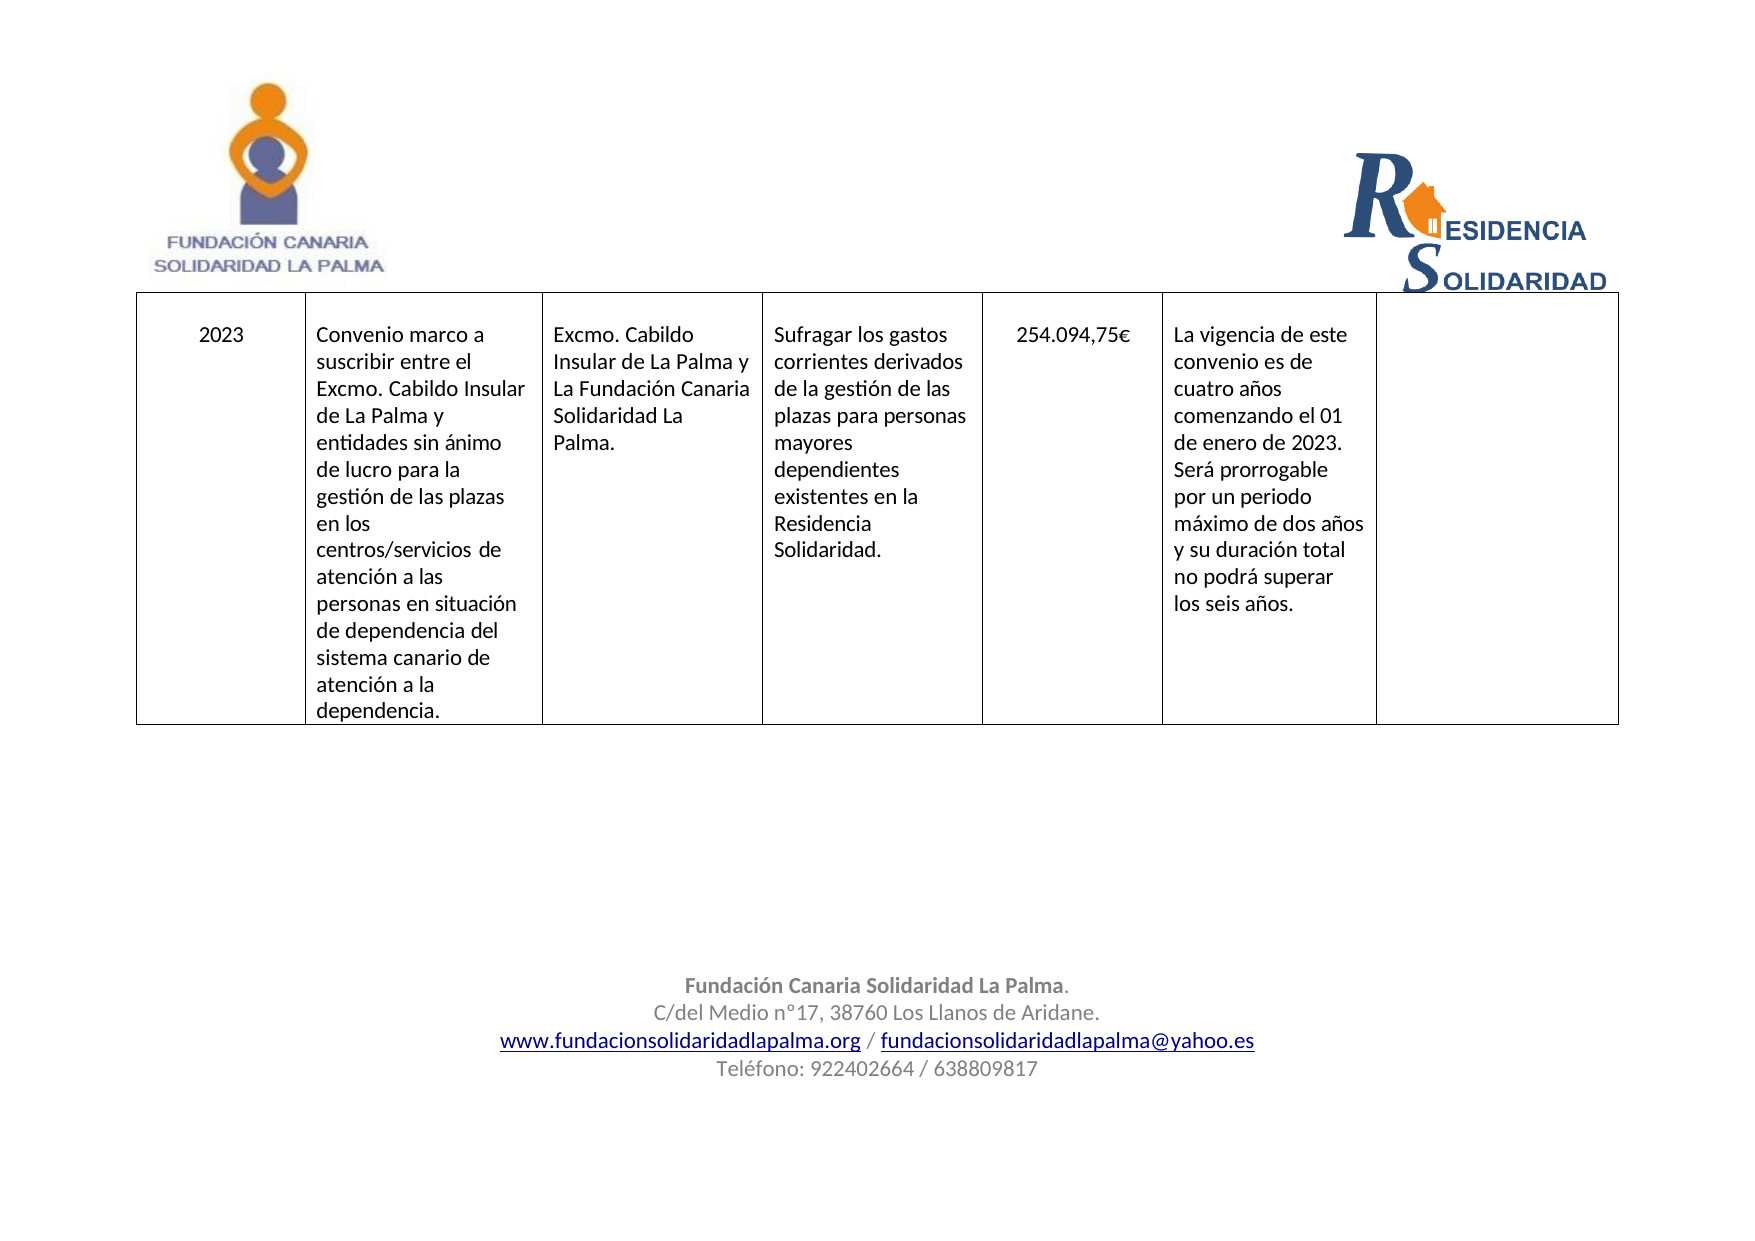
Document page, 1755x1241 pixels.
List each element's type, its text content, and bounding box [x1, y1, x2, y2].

table_cell Palma. [543, 430, 762, 456]
table_cell dependencia. [306, 698, 542, 724]
table_cell [983, 349, 1162, 376]
table_cell [543, 456, 762, 483]
table_cell [1163, 645, 1376, 671]
table_cell [983, 537, 1162, 564]
table_cell los seis años. [1163, 591, 1376, 618]
table_cell corrientes derivados [763, 349, 982, 376]
table_cell [763, 591, 982, 618]
table_cell [1163, 671, 1376, 698]
table_cell [983, 376, 1162, 403]
table_cell [543, 618, 762, 644]
table_cell [543, 698, 762, 724]
table_cell [983, 618, 1162, 644]
table_cell [137, 376, 305, 403]
table_cell Convenio marco a [306, 293, 542, 349]
table_cell La vigencia de este [1163, 293, 1376, 349]
table_cell [137, 618, 305, 644]
table_cell sistema canario de [306, 645, 542, 671]
table_cell Residencia [763, 510, 982, 537]
table_cell [137, 483, 305, 510]
table_cell [137, 537, 305, 564]
table_cell Excmo. Cabildo [543, 293, 762, 349]
table_cell [1163, 698, 1376, 724]
table_cell [137, 430, 305, 456]
table_cell plazas para personas [763, 403, 982, 429]
table_cell [763, 698, 982, 724]
table_cell Insular de La Palma y [543, 349, 762, 376]
table_cell y su duración total [1163, 537, 1376, 564]
table_cell [543, 510, 762, 537]
table_cell cuatro años [1163, 376, 1376, 403]
table_cell Solidaridad La [543, 403, 762, 429]
table_cell [137, 349, 305, 376]
table_cell existentes en la [763, 483, 982, 510]
table_cell 254.094,75€ [983, 293, 1162, 349]
table_cell máximo de dos años [1163, 510, 1376, 537]
table_cell de La Palma y [306, 403, 542, 429]
table_cell [137, 671, 305, 698]
table_cell atención a la [306, 671, 542, 698]
table_cell Será prorrogable [1163, 456, 1376, 483]
table_cell [983, 564, 1162, 591]
table_cell dependientes [763, 456, 982, 483]
table_cell Sufragar los gastos [763, 293, 982, 349]
table_cell [543, 537, 762, 564]
table_cell [983, 456, 1162, 483]
table_cell [983, 510, 1162, 537]
table_cell de lucro para la [306, 456, 542, 483]
table_cell [543, 483, 762, 510]
table_cell [763, 618, 982, 644]
table_cell 2023 [137, 293, 305, 349]
table_cell mayores [763, 430, 982, 456]
table_cell [543, 671, 762, 698]
table_cell [137, 564, 305, 591]
table_cell La Fundación Canaria [543, 376, 762, 403]
table_cell gestión de las plazas [306, 483, 542, 510]
table_cell [137, 698, 305, 724]
table_cell convenio es de [1163, 349, 1376, 376]
table_cell [983, 698, 1162, 724]
table_cell atención a las [306, 564, 542, 591]
table_cell [983, 591, 1162, 618]
table_cell personas en situación [306, 591, 542, 618]
table_cell comenzando el 01 [1163, 403, 1376, 429]
table_cell [983, 403, 1162, 429]
table_cell de la gestión de las [763, 376, 982, 403]
table_cell [983, 483, 1162, 510]
table_cell [763, 564, 982, 591]
table_cell [137, 591, 305, 618]
table_cell [543, 591, 762, 618]
table_cell en los [306, 510, 542, 537]
table_cell [983, 430, 1162, 456]
table_cell [763, 645, 982, 671]
table_cell [1377, 293, 1618, 724]
table_cell por un periodo [1163, 483, 1376, 510]
table_cell [1163, 618, 1376, 644]
table_cell [983, 645, 1162, 671]
table_cell de enero de 2023. [1163, 430, 1376, 456]
table_cell Excmo. Cabildo Insular [306, 376, 542, 403]
table_cell de dependencia del [306, 618, 542, 644]
table_cell [543, 645, 762, 671]
table_cell [137, 645, 305, 671]
table_cell [543, 564, 762, 591]
table_cell no podrá superar [1163, 564, 1376, 591]
table_cell [137, 403, 305, 429]
table_cell suscribir entre el [306, 349, 542, 376]
table_cell [137, 456, 305, 483]
table_cell [763, 671, 982, 698]
table_cell [137, 510, 305, 537]
table_cell Solidaridad. [763, 537, 982, 564]
table_cell centros/servicios de [306, 537, 542, 564]
table_cell entidades sin ánimo [306, 430, 542, 456]
table_cell [983, 671, 1162, 698]
